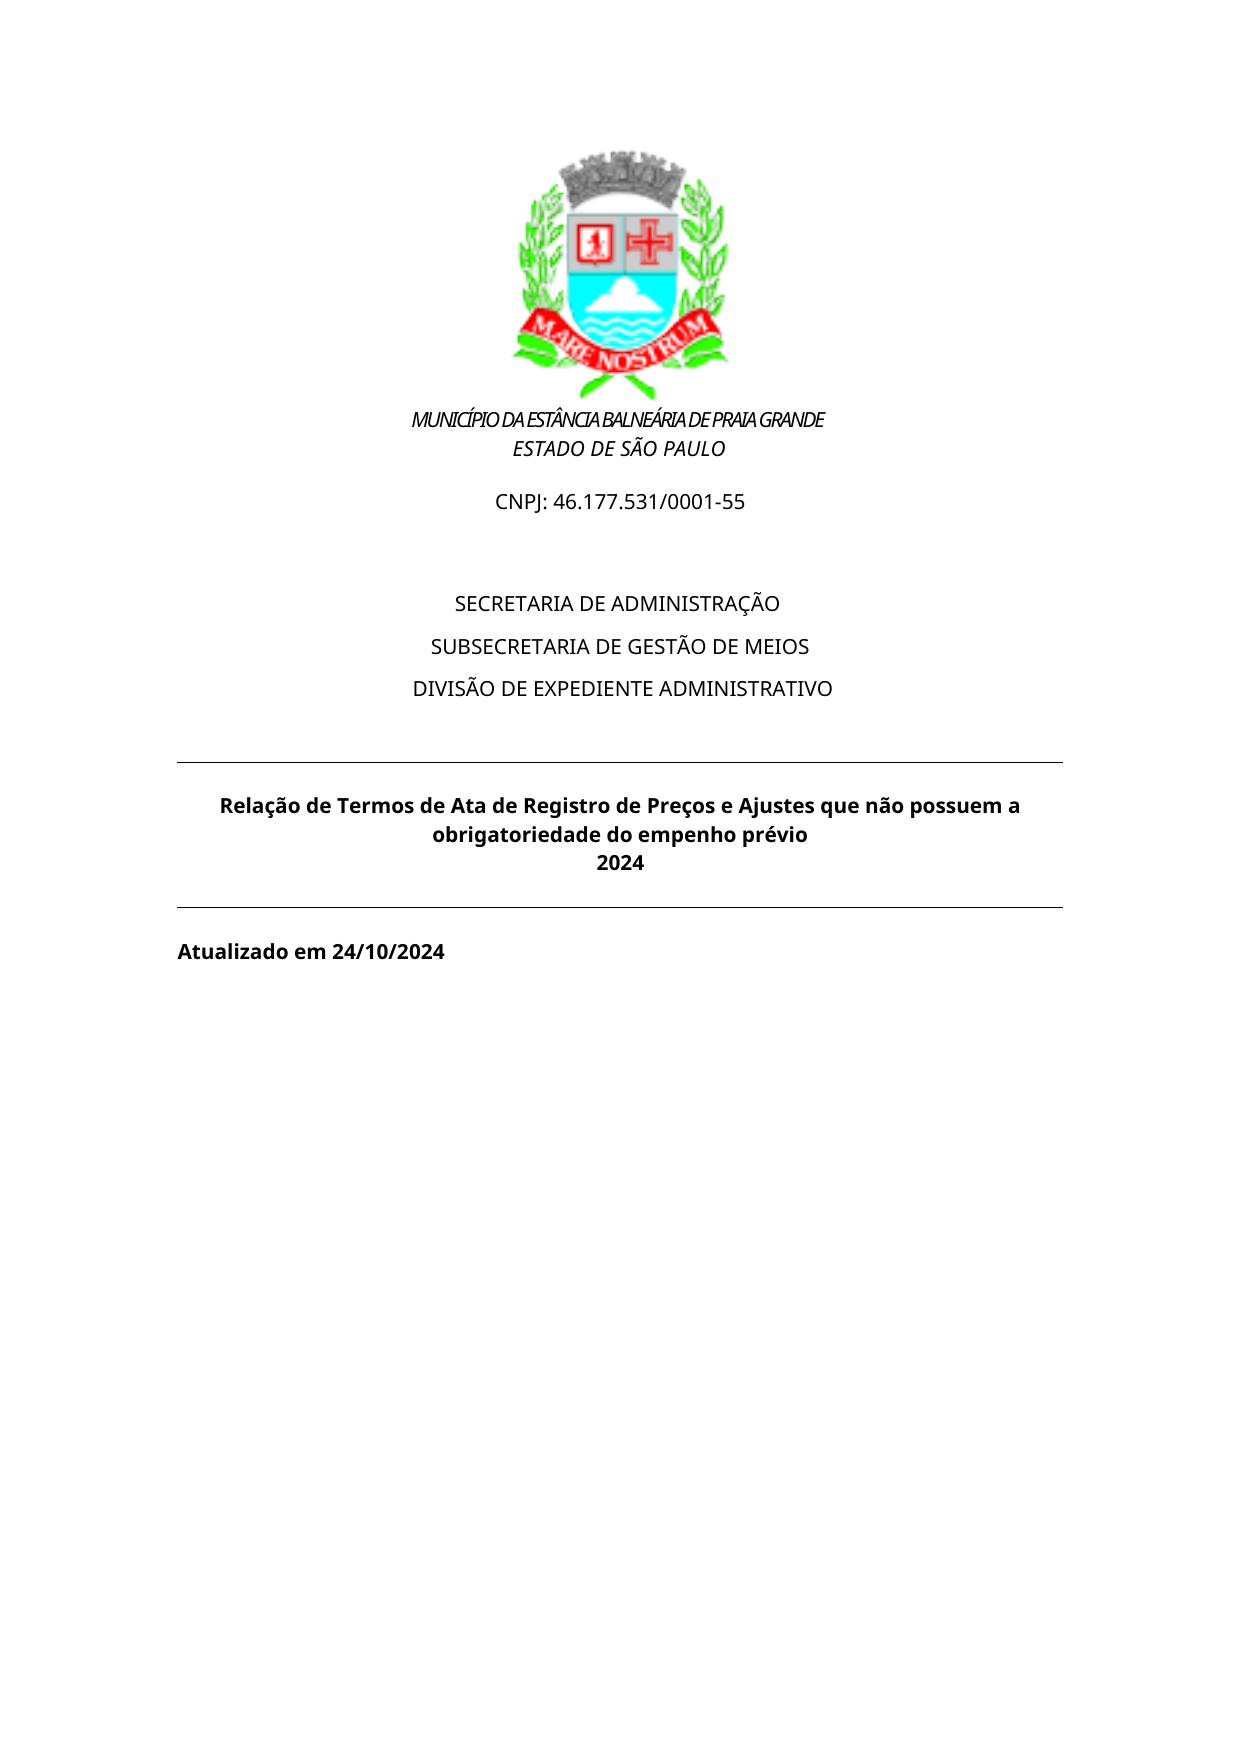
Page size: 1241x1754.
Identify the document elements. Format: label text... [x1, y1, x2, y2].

text ESTADO DE SÃO PAULO [177, 434, 1063, 462]
text Atualizado em 24/10/2024 [177, 937, 1063, 965]
text 2024 [177, 848, 1063, 877]
subtitle SECRETARIA DE ADMINISTRAÇÃO [177, 589, 1063, 618]
text DIVISÃO DE EXPEDIENTE ADMINISTRATIVO [177, 674, 1063, 703]
subtitle CNPJ: 46.177.531/0001-55 [177, 487, 1063, 516]
subtitle SUBSECRETARIA DE GESTÃO DE MEIOS [177, 632, 1063, 660]
text Relação de Termos de Ata de Registro de Preços e Ajustes que não possuem a obrigatoriedade do empenho prévio [177, 791, 1063, 848]
text MUNICÍPIO DA ESTÂNCIA BALNEÁRIA DE PRAIA GRANDE [177, 406, 1063, 434]
